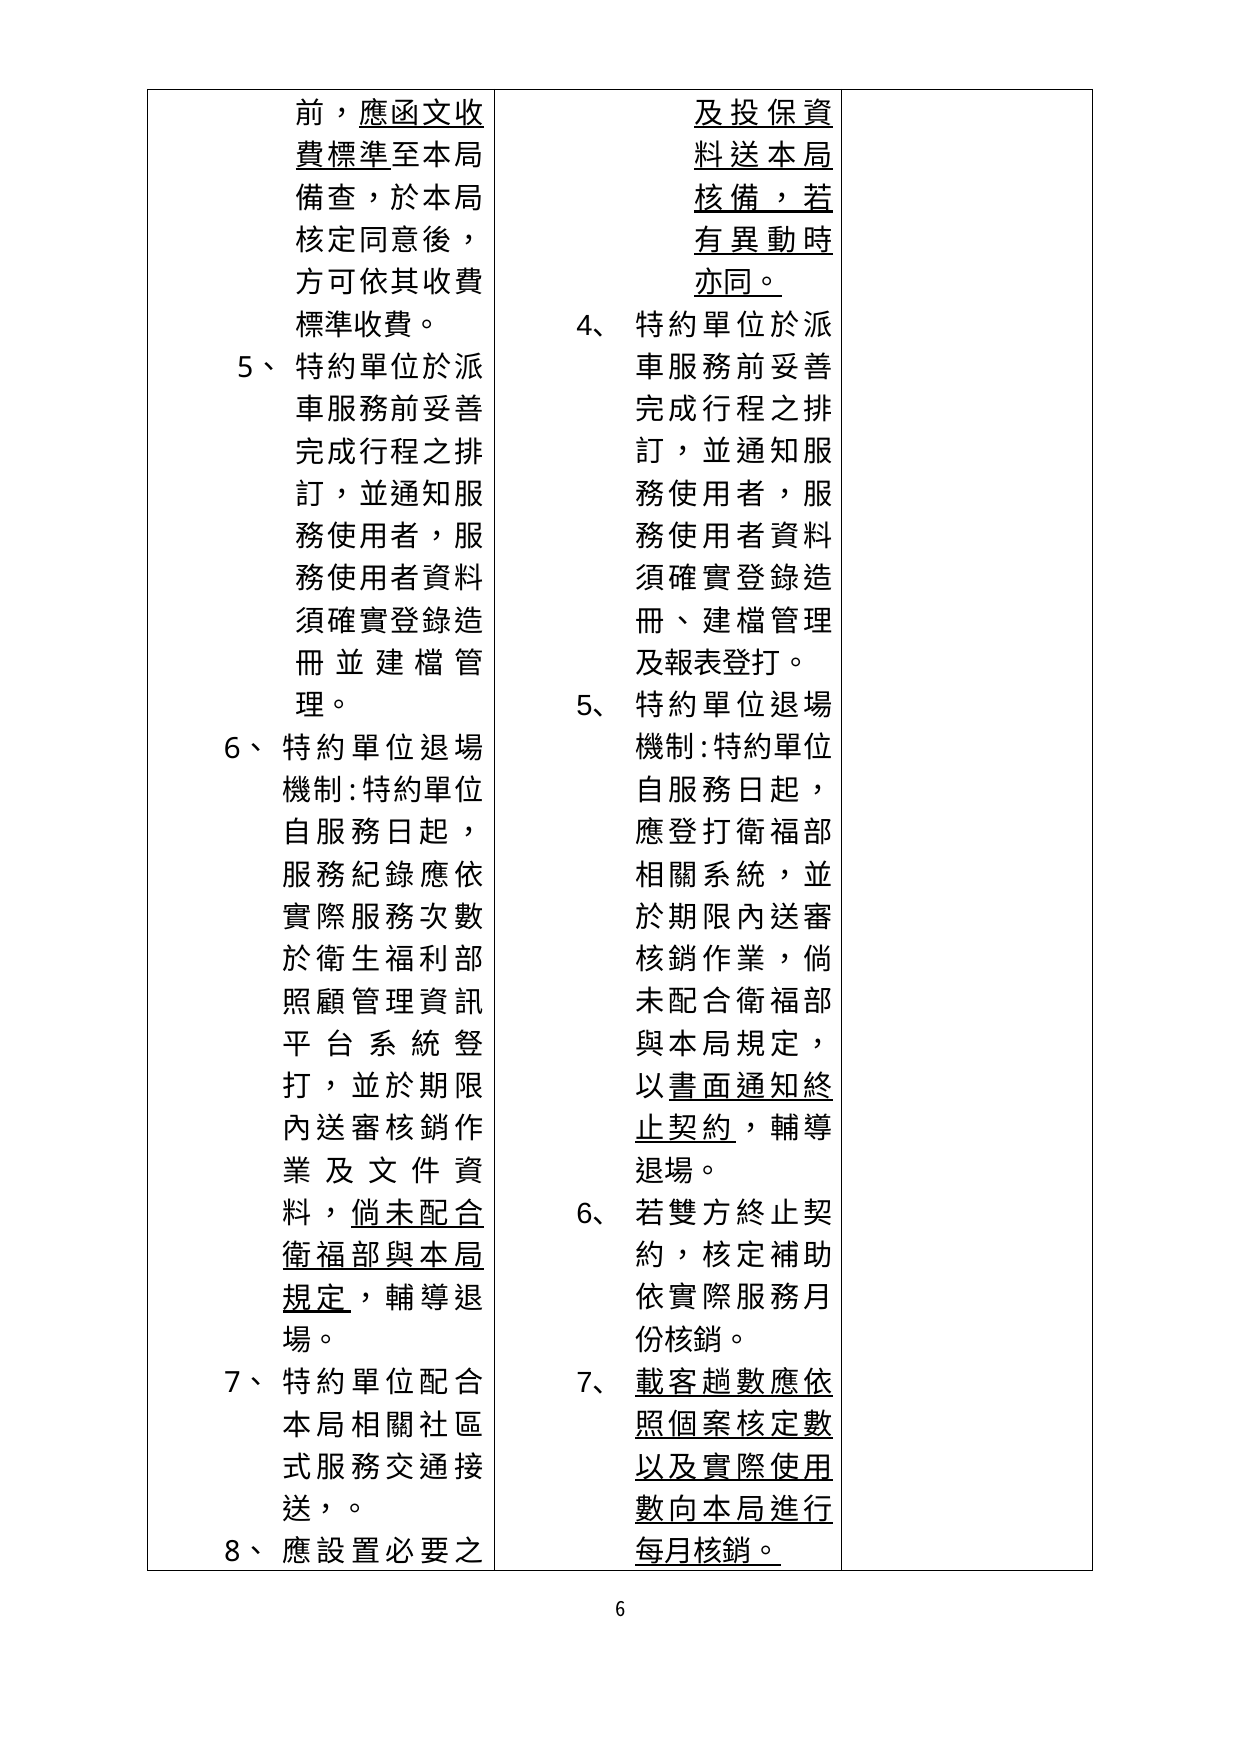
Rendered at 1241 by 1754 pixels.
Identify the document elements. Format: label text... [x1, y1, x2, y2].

table_cell 社區式服務交通接送提供: 服務區域:特約單位提供服務時，需適切服務使用者需求，並考量交通車程安全性於核定區域提供服務。 服務時間: 每日上午8時至下午5時為原則。可依各特約單位規劃服務時間，並向本局備查，須不違反勞基法為原則。 如遇颱風等特殊狀況，經本府宣布停止上班或上課時得停駛。 服務方式:需經長期照顧管理中心評估申請社區式服務交通接送求。 交通接送車輛應準時抵達乘客乘車地點等候。 接送過程中，駕駛員除應協助服務使用者上下車，並應確實遵守交通安全，為服務使用者繫上安全帶及輪椅固定帶，以維護服務使用者安全。 特約單位應規劃申訴管道，並張貼於接送專車明顯處。 駕駛員職業駕照或一般汽車駕駛執照及投保資料送本局核備，若有異動時亦同。 特約單位於派車服務前妥善完成行程之排訂，並通知服務使用者，服務使用者資料須確實登錄造冊、建檔管理及報表登打。 特約單位退場機制:特約單位自服務日起，應登打衛福部相關系統，並於期限內送審核銷作業，倘未配合衛福部與本局規定，以書面通知終止契約，輔導退場。 若雙方終止契約，核定補助依實際服務月份核銷。 載客趟數應依照個案核定數以及實際使用數向本局進行每月核銷。 特約單位配合本局相關社區式服務交通接送，應另行提交費用收費標準於本局核定同意後，方可依其收費標準收費。 應設置必要之設施設備︰ (一)服務單位提供服務之車輛︰ 車輛應內置滅火器、簡易急救箱等安全設備。 車齡須限於8年內，並定期維修保養及清潔維護。 車輛應投保強制汽車責任保險、車輛第三人責意外險、乘客責任險及車輛各項保險。 車輛應符合相關監理法規規定。 支付標準: 表一 表二 [495, 90, 841, 1570]
table_cell 社區式服務交通接送配合事項 服務區域:特約單位提供服務時，需適切服務使用者需求，並考量交通車程安全性於核定區域提供服務。 服務時間: 每日上午7時30分至下午5時30分為原則。可依各特約單位規劃服務時間，並向本局備查，並應符合勞基法。 服務方式: 接送過程中，駕駛員除應協助服務使用者上下車，為服務使用者繫上安全帶或輪椅固定帶，以維護服務使用者安全。 特約單位應制定申訴管道流程，並張貼於接送專車明顯處。 從事計程車駕駛為業者，需檢附駕駛人執業登記證；非以計程車駕駛為業者，需檢附職業駕駛執照。另均需檢附強制責任險、第三責任意外險或乘客責任險投保資料送本局核備，若有異動時亦同。 特約單位提供社區式服務交通接送服務前，應函文收費標準至本局備查，於本局核定同意後，方可依其收費標準收費。 特約單位於派車服務前妥善完成行程之排訂，並通知服務使用者，服務使用者資料須確實登錄造冊並建檔管理。 特約單位退場機制:特約單位自服務日起，服務紀錄應依實際服務次數於衛生福利部照顧管理資訊平台系統豋打，並於期限內送審核銷作業及文件資料，倘未配合衛福部與本局規定，輔導退場。 特約單位配合本局相關社區式服務交通接送，。 應設置必要之設施設備，服務單位提供服務之車輛︰ 車輛應內置簡易滅火器、簡易急救箱等安全設備。 依據道路交通安全規則定期檢驗及保養清潔維護。 車輛應投保強制汽車責任保險、第三責任意外險或乘客責任險。 車輛應符合相關監理法規規定。 支付標準: 表一 表二 [148, 90, 494, 1570]
table_cell [842, 90, 1092, 1570]
